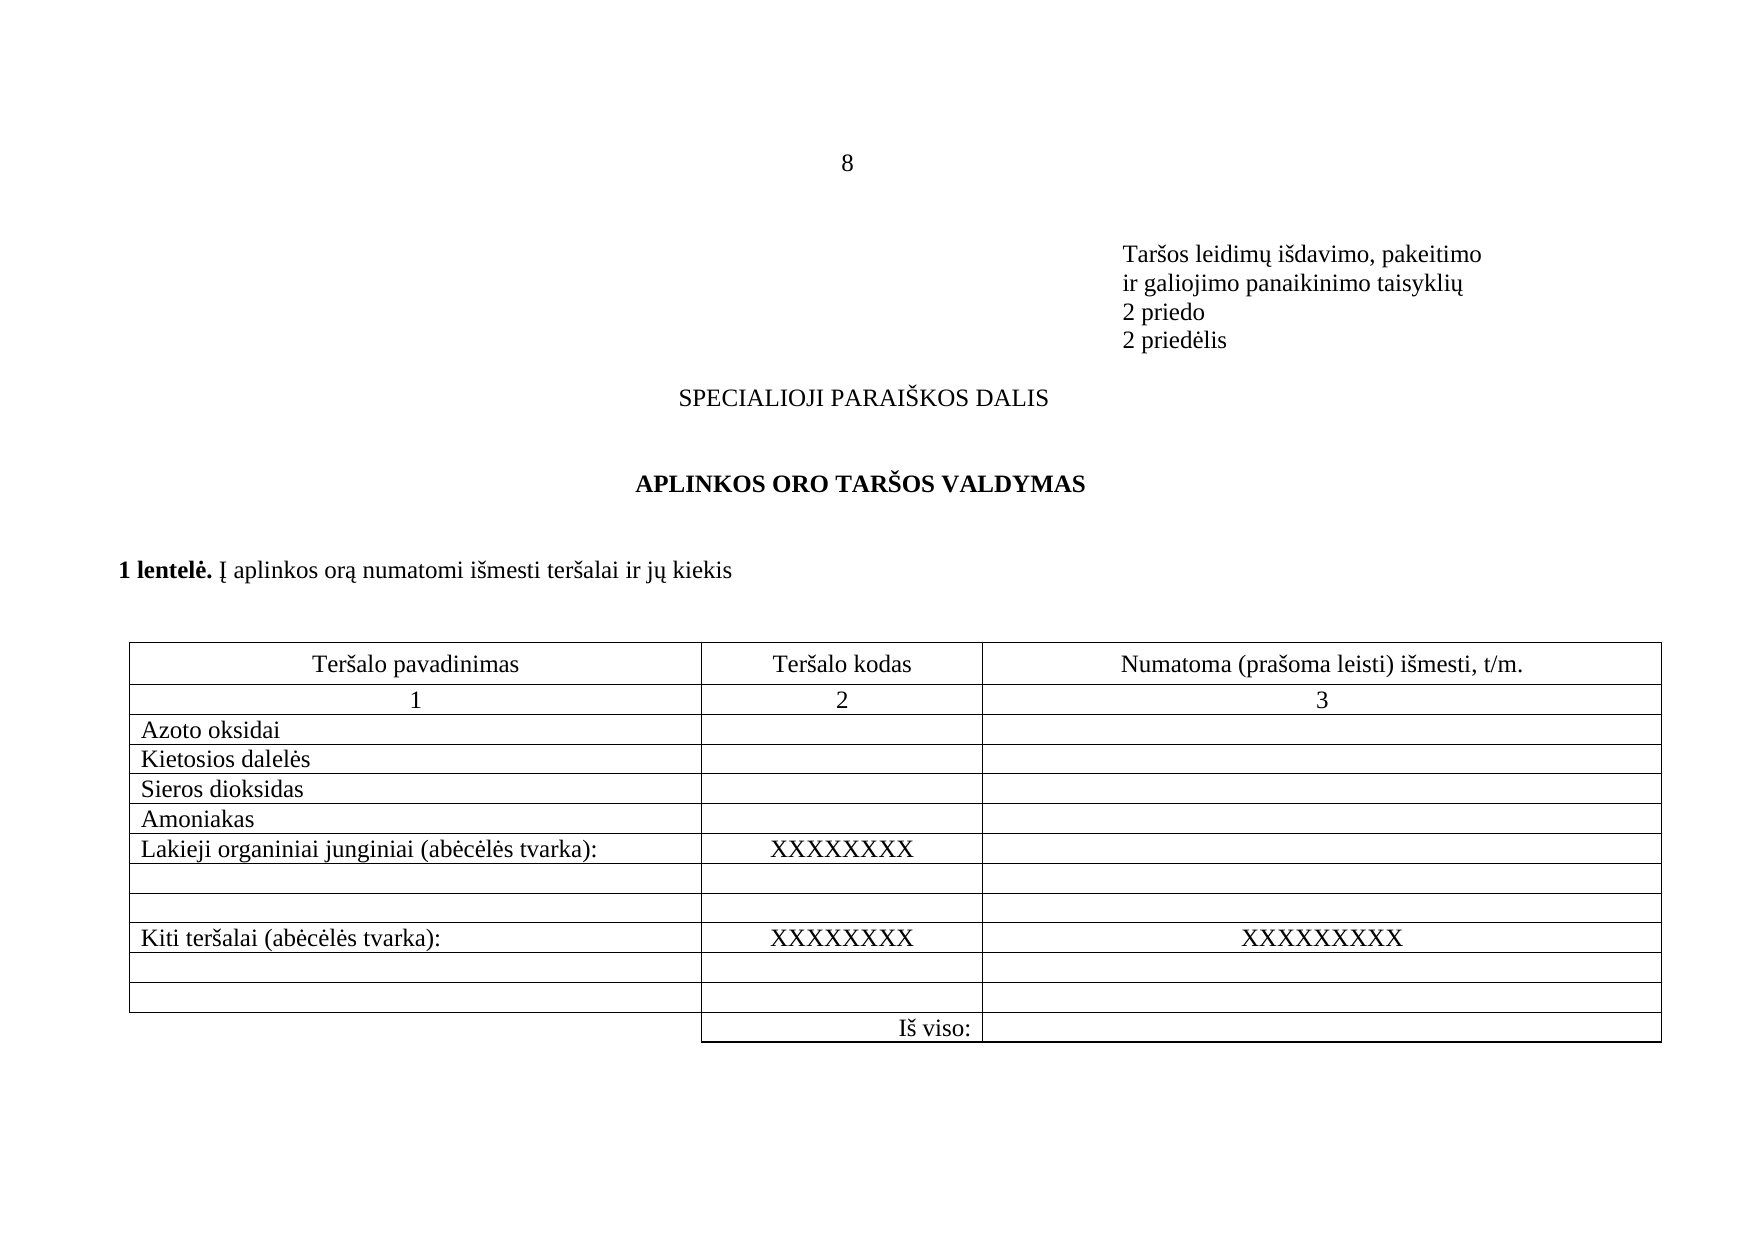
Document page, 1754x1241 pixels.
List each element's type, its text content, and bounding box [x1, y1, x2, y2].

table_cell [983, 983, 1661, 1012]
text 2 priedo [118, 297, 1577, 326]
table_cell Kiti teršalai (abėcėlės tvarka): [130, 923, 701, 952]
table_cell [130, 953, 701, 982]
table_cell Sieros dioksidas [130, 774, 701, 803]
table_cell [130, 864, 701, 892]
table_cell [983, 715, 1661, 743]
table_cell [702, 745, 982, 773]
table_cell Lakieji organiniai junginiai (abėcėlės tvarka): [130, 834, 701, 863]
table_cell 2 [702, 685, 982, 714]
table_cell XXXXXXXX [702, 834, 982, 863]
table_cell [702, 715, 982, 743]
text SPECIALIOJI PARAIŠKOS DALIS [118, 383, 1577, 412]
table_cell XXXXXXXXX [983, 923, 1661, 952]
table_header Teršalo pavadinimas [130, 643, 701, 684]
table_cell 3 [983, 685, 1661, 714]
text 2 priedėlis [118, 326, 1577, 354]
table_cell Kietosios dalelės [130, 745, 701, 773]
table_cell [983, 804, 1661, 833]
table_cell 1 [130, 685, 701, 714]
text Taršos leidimų išdavimo, pakeitimo [118, 239, 1577, 268]
table_cell [983, 745, 1661, 773]
table_cell [702, 774, 982, 803]
table_cell Azoto oksidai [130, 715, 701, 743]
text APLINKOS ORO TARŠOS VALDYMAS [118, 469, 1577, 498]
table_cell [130, 894, 701, 922]
table_cell [702, 894, 982, 922]
table_header Teršalo kodas [702, 643, 982, 684]
table_cell [702, 804, 982, 833]
table_cell [702, 983, 982, 1012]
table_cell [983, 834, 1661, 863]
table_cell [702, 953, 982, 982]
table_cell [983, 1013, 1661, 1041]
table_cell XXXXXXXX [702, 923, 982, 952]
table_cell [130, 983, 701, 1012]
table_cell [983, 894, 1661, 922]
table_cell Amoniakas [130, 804, 701, 833]
table_cell [702, 864, 982, 892]
text ir galiojimo panaikinimo taisyklių [118, 268, 1577, 297]
table_cell [983, 774, 1661, 803]
table_cell Iš viso: [702, 1013, 982, 1041]
text 1 lentelė. Į aplinkos orą numatomi išmesti teršalai ir jų kiekis [118, 556, 1577, 584]
table_cell [983, 864, 1661, 892]
table_cell [983, 953, 1661, 982]
table_header Numatoma (prašoma leisti) išmesti, t/m. [983, 643, 1661, 684]
table_cell [129, 1013, 701, 1041]
